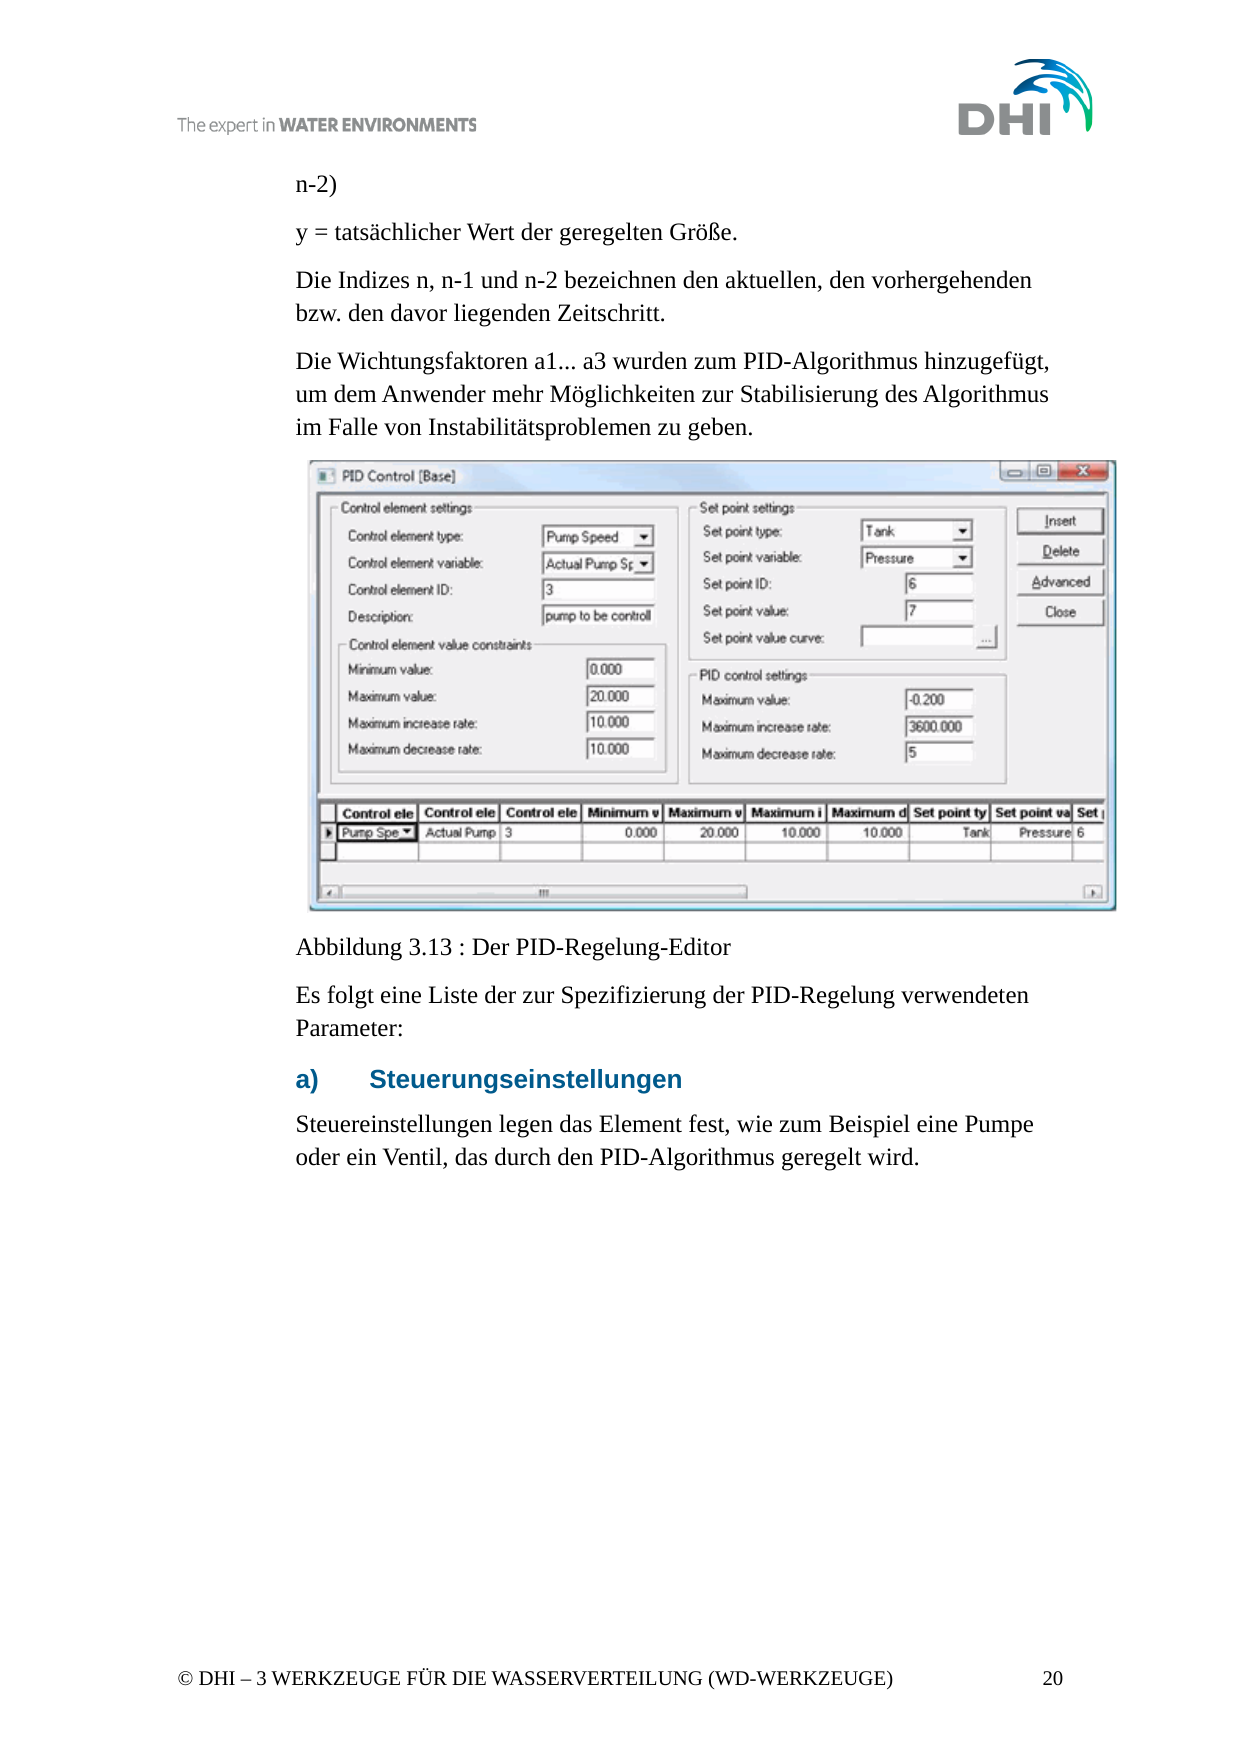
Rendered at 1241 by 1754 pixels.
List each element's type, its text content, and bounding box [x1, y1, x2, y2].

text Steuereinstellungen legen das Element fest, wie zum Beispiel eine Pumpe oder ein Ventil, das durch den PID-Algorithmus geregelt wird. [295, 1109, 1063, 1170]
subtitle Steuerungseinstellungen [295, 1064, 1063, 1094]
text Abbildung 3.13 : Der PID-Regelung-Editor [295, 932, 1063, 961]
text Die Indizes n, n-1 und n-2 bezeichnen den aktuellen, den vorhergehenden bzw. den davor liegenden Zeitschritt. [295, 265, 1063, 327]
text Die Wichtungsfaktoren a1... a3 wurden zum PID-Algorithmus hinzugefügt, um dem Anwender mehr Möglichkeiten zur Stabilisierung des Algorithmus im Falle von Instabilitätsproblemen zu geben. [295, 346, 1063, 441]
text Es folgt eine Liste der zur Spezifizierung der PID-Regelung verwendeten Parameter: [295, 980, 1063, 1042]
text n-2) [295, 169, 1063, 198]
picture [958, 59, 1093, 135]
text y = tatsächlicher Wert der geregelten Größe. [295, 217, 1063, 246]
picture [177, 117, 477, 135]
picture [307, 460, 1117, 913]
